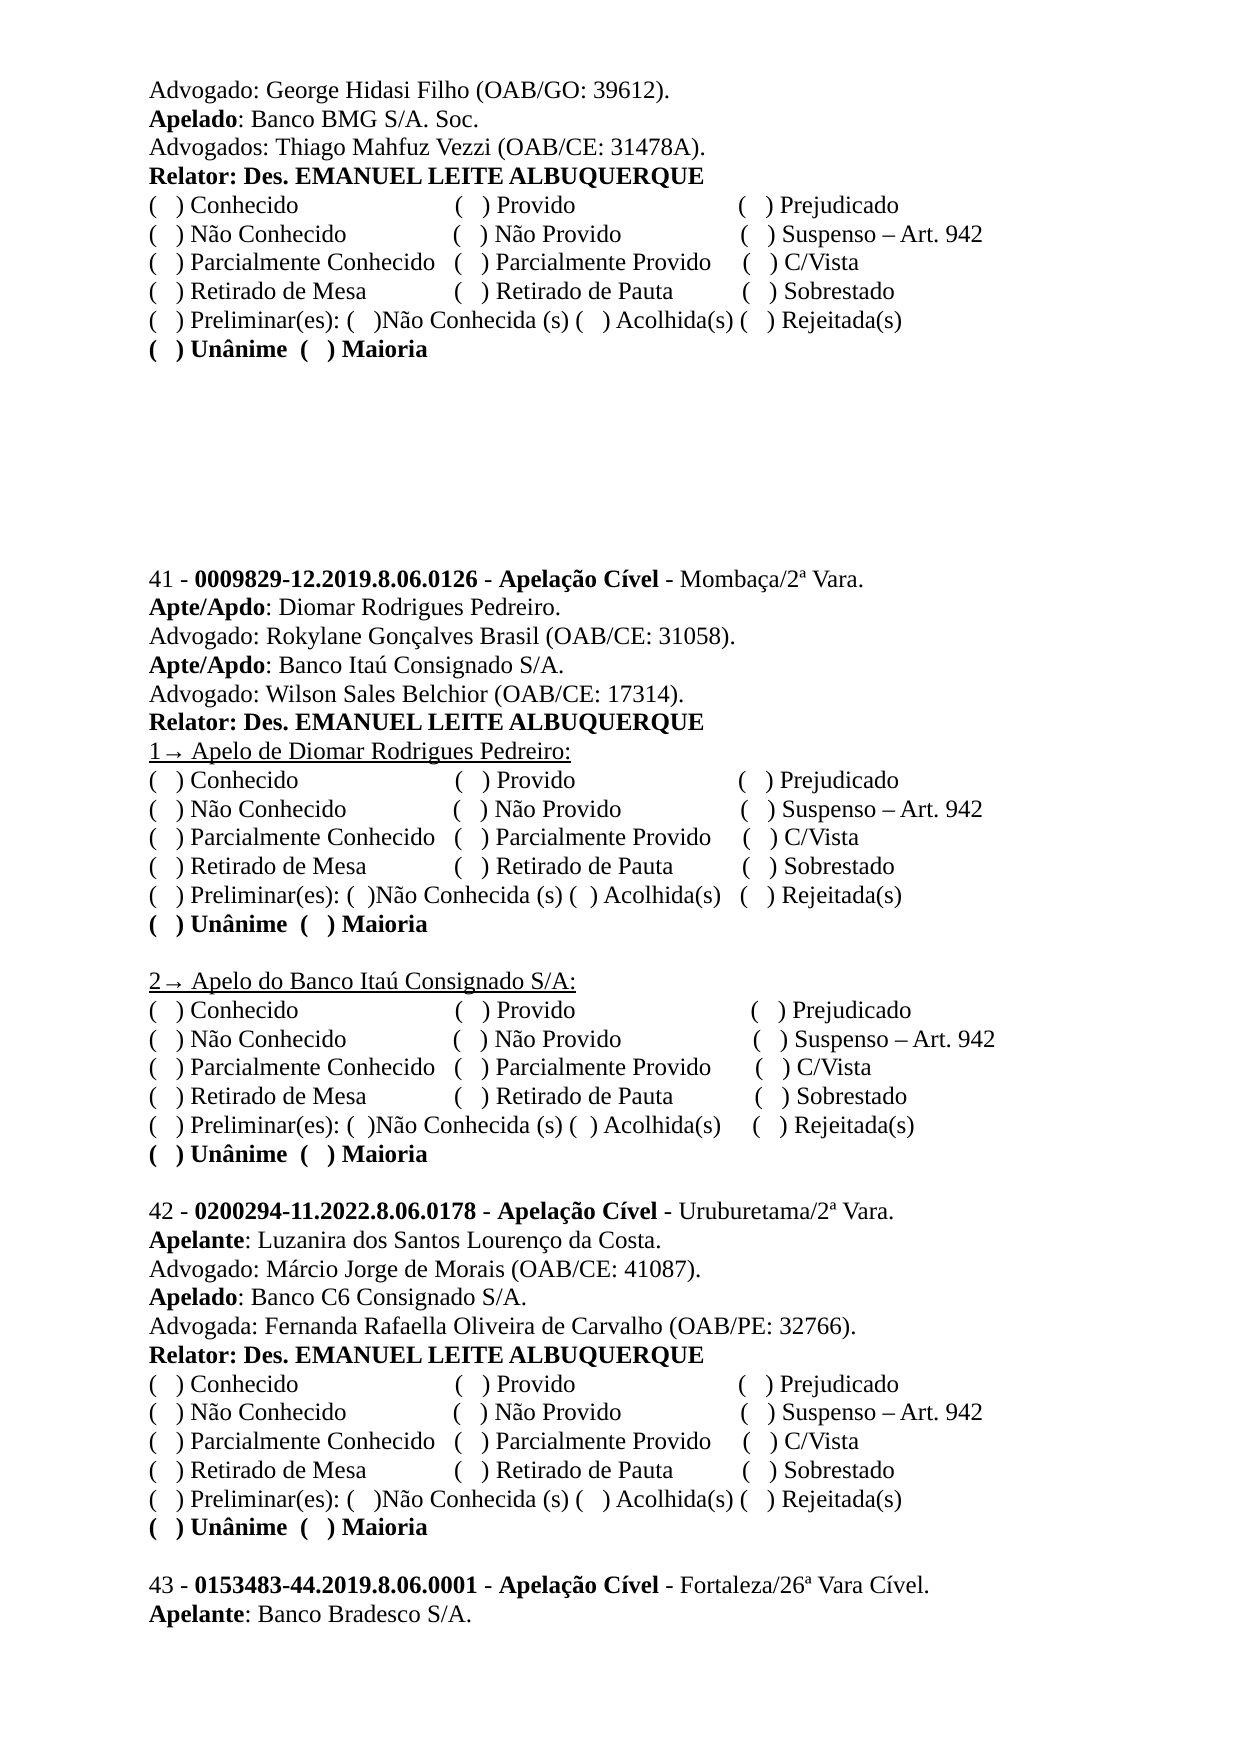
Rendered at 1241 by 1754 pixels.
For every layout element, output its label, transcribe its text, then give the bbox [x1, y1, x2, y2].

text ( ) Não Conhecido ( ) Não Provido ( ) Suspenso – Art. 942 [148, 219, 1158, 247]
text ( ) Conhecido ( ) Provido ( ) Prejudicado [148, 1369, 1141, 1397]
text ( ) Unânime ( ) Maioria [148, 909, 1158, 937]
text Advogada: Fernanda Rafaella Oliveira de Carvalho (OAB/PE: 32766). [148, 1311, 1141, 1340]
text ( ) Parcialmente Conhecido ( ) Parcialmente Provido ( ) C/Vista [148, 822, 1158, 851]
text Relator: Des. EMANUEL LEITE ALBUQUERQUE [148, 707, 1141, 736]
text Advogado: Rokylane Gonçalves Brasil (OAB/CE: 31058). [148, 621, 1141, 650]
text Relator: Des. EMANUEL LEITE ALBUQUERQUE [148, 161, 1141, 190]
text Apelado: Banco BMG S/A. Soc. [148, 104, 1141, 132]
text ( ) Não Conhecido ( ) Não Provido ( ) Suspenso – Art. 942 [148, 1397, 1158, 1426]
text Apte/Apdo: Diomar Rodrigues Pedreiro. [148, 592, 1141, 621]
text ( ) Preliminar(es): ( )Não Conhecida (s) ( ) Acolhida(s) ( ) Rejeitada(s) [148, 1484, 1158, 1512]
text 1→ Apelo de Diomar Rodrigues Pedreiro: [148, 736, 1141, 765]
text ( ) Parcialmente Conhecido ( ) Parcialmente Provido ( ) C/Vista [148, 1426, 1158, 1455]
text ( ) Preliminar(es): ( )Não Conhecida (s) ( ) Acolhida(s) ( ) Rejeitada(s) [148, 1110, 1158, 1139]
text 2→ Apelo do Banco Itaú Consignado S/A: [148, 966, 1141, 995]
text ( ) Não Conhecido ( ) Não Provido ( ) Suspenso – Art. 942 [148, 794, 1158, 822]
text Advogado: Wilson Sales Belchior (OAB/CE: 17314). [148, 679, 1141, 707]
text Apte/Apdo: Banco Itaú Consignado S/A. [148, 650, 1141, 679]
text ( ) Parcialmente Conhecido ( ) Parcialmente Provido ( ) C/Vista [148, 1052, 1158, 1081]
text ( ) Conhecido ( ) Provido ( ) Prejudicado [148, 190, 1141, 219]
text 41 - 0009829-12.2019.8.06.0126 - Apelação Cível - Mombaça/2ª Vara. [148, 564, 1141, 592]
text ( ) Parcialmente Conhecido ( ) Parcialmente Provido ( ) C/Vista [148, 247, 1158, 276]
text ( ) Conhecido ( ) Provido ( ) Prejudicado [148, 765, 1141, 794]
text Advogado: Márcio Jorge de Morais (OAB/CE: 41087). [148, 1254, 1141, 1282]
text ( ) Unânime ( ) Maioria [148, 1139, 1158, 1167]
text Advogado: George Hidasi Filho (OAB/GO: 39612). [148, 75, 1141, 104]
text 43 - 0153483-44.2019.8.06.0001 - Apelação Cível - Fortaleza/26ª Vara Cível. [148, 1570, 1141, 1599]
text 42 - 0200294-11.2022.8.06.0178 - Apelação Cível - Uruburetama/2ª Vara. [148, 1196, 1141, 1225]
text Relator: Des. EMANUEL LEITE ALBUQUERQUE [148, 1340, 1141, 1369]
text ( ) Retirado de Mesa ( ) Retirado de Pauta ( ) Sobrestado [148, 276, 1158, 305]
text ( ) Retirado de Mesa ( ) Retirado de Pauta ( ) Sobrestado [148, 851, 1158, 880]
text Apelado: Banco C6 Consignado S/A. [148, 1282, 1141, 1311]
text ( ) Unânime ( ) Maioria [148, 1512, 1158, 1541]
text ( ) Retirado de Mesa ( ) Retirado de Pauta ( ) Sobrestado [148, 1081, 1158, 1110]
text ( ) Preliminar(es): ( )Não Conhecida (s) ( ) Acolhida(s) ( ) Rejeitada(s) [148, 880, 1158, 909]
text ( ) Unânime ( ) Maioria [148, 334, 1158, 362]
text Advogados: Thiago Mahfuz Vezzi (OAB/CE: 31478A). [148, 132, 1141, 161]
text ( ) Retirado de Mesa ( ) Retirado de Pauta ( ) Sobrestado [148, 1455, 1158, 1484]
text Apelante: Luzanira dos Santos Lourenço da Costa. [148, 1225, 1141, 1254]
text ( ) Conhecido ( ) Provido ( ) Prejudicado [148, 995, 1141, 1024]
text Apelante: Banco Bradesco S/A. [148, 1599, 1141, 1627]
text ( ) Não Conhecido ( ) Não Provido ( ) Suspenso – Art. 942 [148, 1024, 1158, 1052]
text ( ) Preliminar(es): ( )Não Conhecida (s) ( ) Acolhida(s) ( ) Rejeitada(s) [148, 305, 1158, 334]
